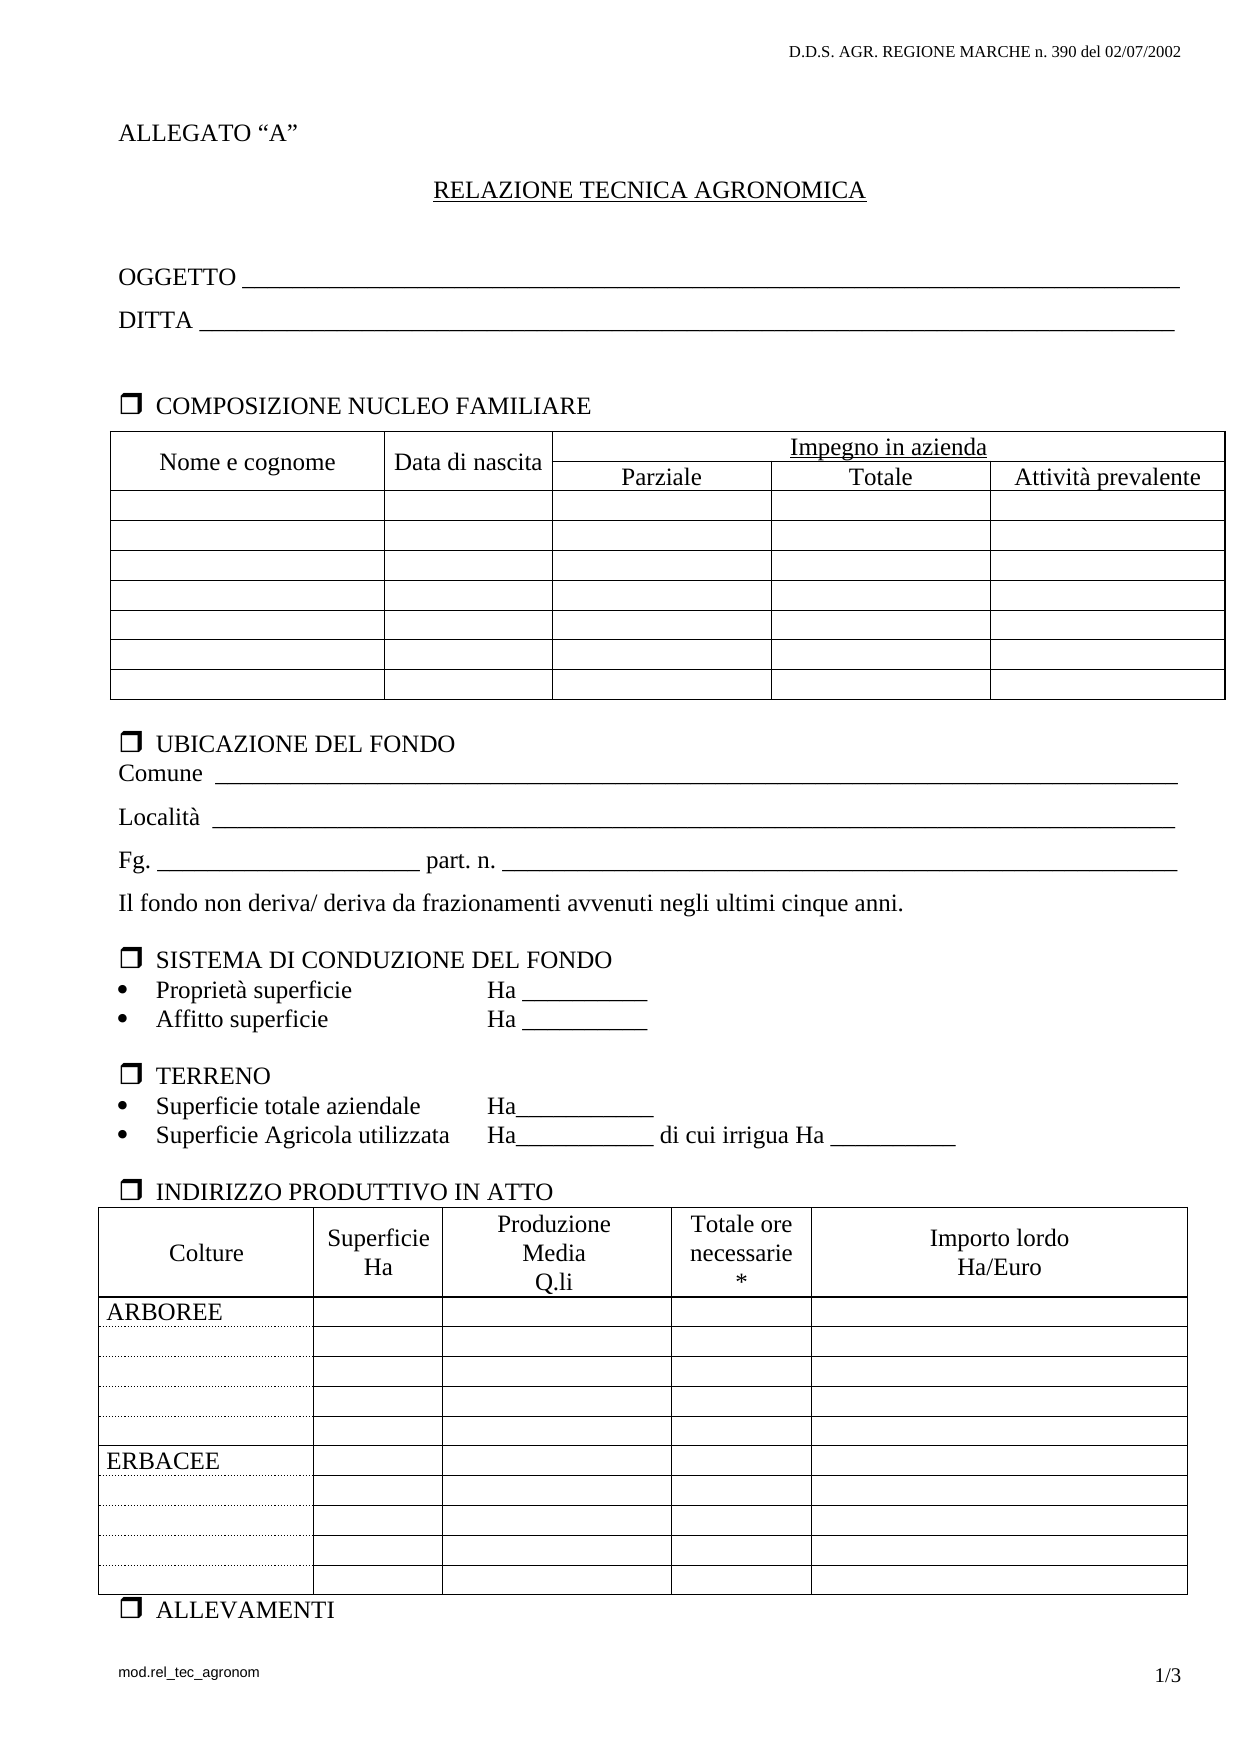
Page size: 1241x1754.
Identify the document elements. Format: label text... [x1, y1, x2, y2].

table_cell [553, 551, 771, 580]
table_cell [812, 1298, 1187, 1326]
table_cell [443, 1298, 671, 1326]
table_cell [385, 521, 552, 550]
table_cell [385, 581, 552, 609]
table_cell [314, 1417, 442, 1445]
list Superficie totale aziendale Ha___________ [118, 1091, 1181, 1120]
table_cell [772, 551, 990, 580]
table_cell [99, 1386, 313, 1416]
table_cell [314, 1387, 442, 1416]
table_cell [111, 611, 384, 639]
text Fg. _____________________ part. n. ______________________________________________________ [118, 845, 1181, 873]
table_cell [99, 1535, 313, 1564]
table_cell [99, 1326, 313, 1356]
table_cell [111, 581, 384, 609]
table_cell [99, 1475, 313, 1505]
table_cell [111, 491, 384, 520]
table_cell [672, 1566, 811, 1594]
table_cell [314, 1357, 442, 1386]
table_cell ARBOREE [99, 1298, 313, 1326]
table_cell [672, 1536, 811, 1564]
table_cell [99, 1565, 313, 1594]
table_cell [314, 1298, 442, 1326]
table_cell [314, 1476, 442, 1505]
table_header Totale ore necessarie * [672, 1208, 811, 1296]
table_cell [111, 521, 384, 550]
text DITTA ______________________________________________________________________________ [118, 305, 1181, 334]
table_cell [314, 1506, 442, 1535]
table_cell [672, 1476, 811, 1505]
table_cell [443, 1446, 671, 1475]
table_cell [812, 1446, 1187, 1475]
list TERRENO [118, 1061, 1181, 1091]
table_cell [553, 611, 771, 639]
table_header Impegno in azienda [553, 432, 1224, 461]
list SISTEMA DI CONDUZIONE DEL FONDO [118, 945, 1181, 975]
table_cell [672, 1327, 811, 1356]
table_cell [111, 551, 384, 580]
table_cell [553, 491, 771, 520]
table_cell [385, 640, 552, 669]
table_cell [553, 640, 771, 669]
list Proprietà superficie Ha __________ [118, 975, 1181, 1004]
table_cell [812, 1566, 1187, 1594]
text OGGETTO ___________________________________________________________________________ [118, 262, 1181, 291]
table_cell [99, 1356, 313, 1386]
table_cell [812, 1476, 1187, 1505]
table_cell [385, 551, 552, 580]
table_cell [672, 1417, 811, 1445]
table_cell [991, 491, 1224, 520]
table_cell [314, 1536, 442, 1564]
table_header Colture [99, 1208, 313, 1296]
table_cell [443, 1476, 671, 1505]
table_header Superficie Ha [314, 1208, 442, 1296]
text Il fondo non deriva/ deriva da frazionamenti avvenuti negli ultimi cinque anni. [118, 888, 1181, 917]
table_cell [991, 521, 1224, 550]
list INDIRIZZO PRODUTTIVO IN ATTO [118, 1177, 1181, 1207]
table_cell [443, 1536, 671, 1564]
table_cell [314, 1566, 442, 1594]
table_header Data di nascita [385, 432, 552, 490]
table_cell [443, 1357, 671, 1386]
table_header Nome e cognome [111, 432, 384, 490]
table_cell Totale [772, 462, 990, 490]
table_cell [812, 1417, 1187, 1445]
table_cell [443, 1387, 671, 1416]
table_cell [772, 640, 990, 669]
table_cell [443, 1566, 671, 1594]
table_cell [812, 1357, 1187, 1386]
list COMPOSIZIONE NUCLEO FAMILIARE [118, 391, 1181, 421]
table_cell [99, 1416, 313, 1445]
table_cell [314, 1446, 442, 1475]
table_cell [772, 491, 990, 520]
table_header Importo lordo Ha/Euro [812, 1208, 1187, 1296]
table_cell [812, 1536, 1187, 1564]
list Superficie Agricola utilizzata Ha___________ di cui irrigua Ha __________ [118, 1120, 1181, 1148]
table_cell [991, 640, 1224, 669]
table_cell [991, 611, 1224, 639]
table_cell [991, 670, 1224, 699]
table_cell [385, 611, 552, 639]
table_cell [553, 581, 771, 609]
table_cell [672, 1357, 811, 1386]
table_cell [772, 521, 990, 550]
table_cell [991, 581, 1224, 609]
table_cell [672, 1446, 811, 1475]
list UBICAZIONE DEL FONDO [118, 729, 1181, 758]
table_cell [672, 1387, 811, 1416]
text Comune _____________________________________________________________________________ [118, 758, 1181, 787]
table_cell [991, 551, 1224, 580]
list Affitto superficie Ha __________ [118, 1004, 1181, 1032]
table_cell [99, 1505, 313, 1535]
subtitle RELAZIONE TECNICA AGRONOMICA [118, 176, 1181, 204]
table_header Produzione Media Q.li [443, 1208, 671, 1296]
text Località _____________________________________________________________________________ [118, 802, 1181, 830]
table_cell [772, 670, 990, 699]
table_cell Parziale [553, 462, 771, 490]
table_cell [111, 670, 384, 699]
table_cell [812, 1506, 1187, 1535]
list ALLEVAMENTI [118, 1595, 1181, 1625]
table_cell [812, 1327, 1187, 1356]
table_cell [812, 1387, 1187, 1416]
table_cell Attività prevalente [991, 462, 1224, 490]
table_cell [772, 611, 990, 639]
table_cell [772, 581, 990, 609]
table_cell [385, 670, 552, 699]
table_cell [443, 1327, 671, 1356]
text ALLEGATO “A” [118, 118, 1181, 147]
table_cell [672, 1506, 811, 1535]
table_cell [443, 1506, 671, 1535]
table_cell [553, 521, 771, 550]
table_cell ERBACEE [99, 1446, 313, 1475]
table_cell [314, 1327, 442, 1356]
table_cell [553, 670, 771, 699]
table_cell [672, 1298, 811, 1326]
table_cell [385, 491, 552, 520]
table_cell [443, 1417, 671, 1445]
table_cell [111, 640, 384, 669]
